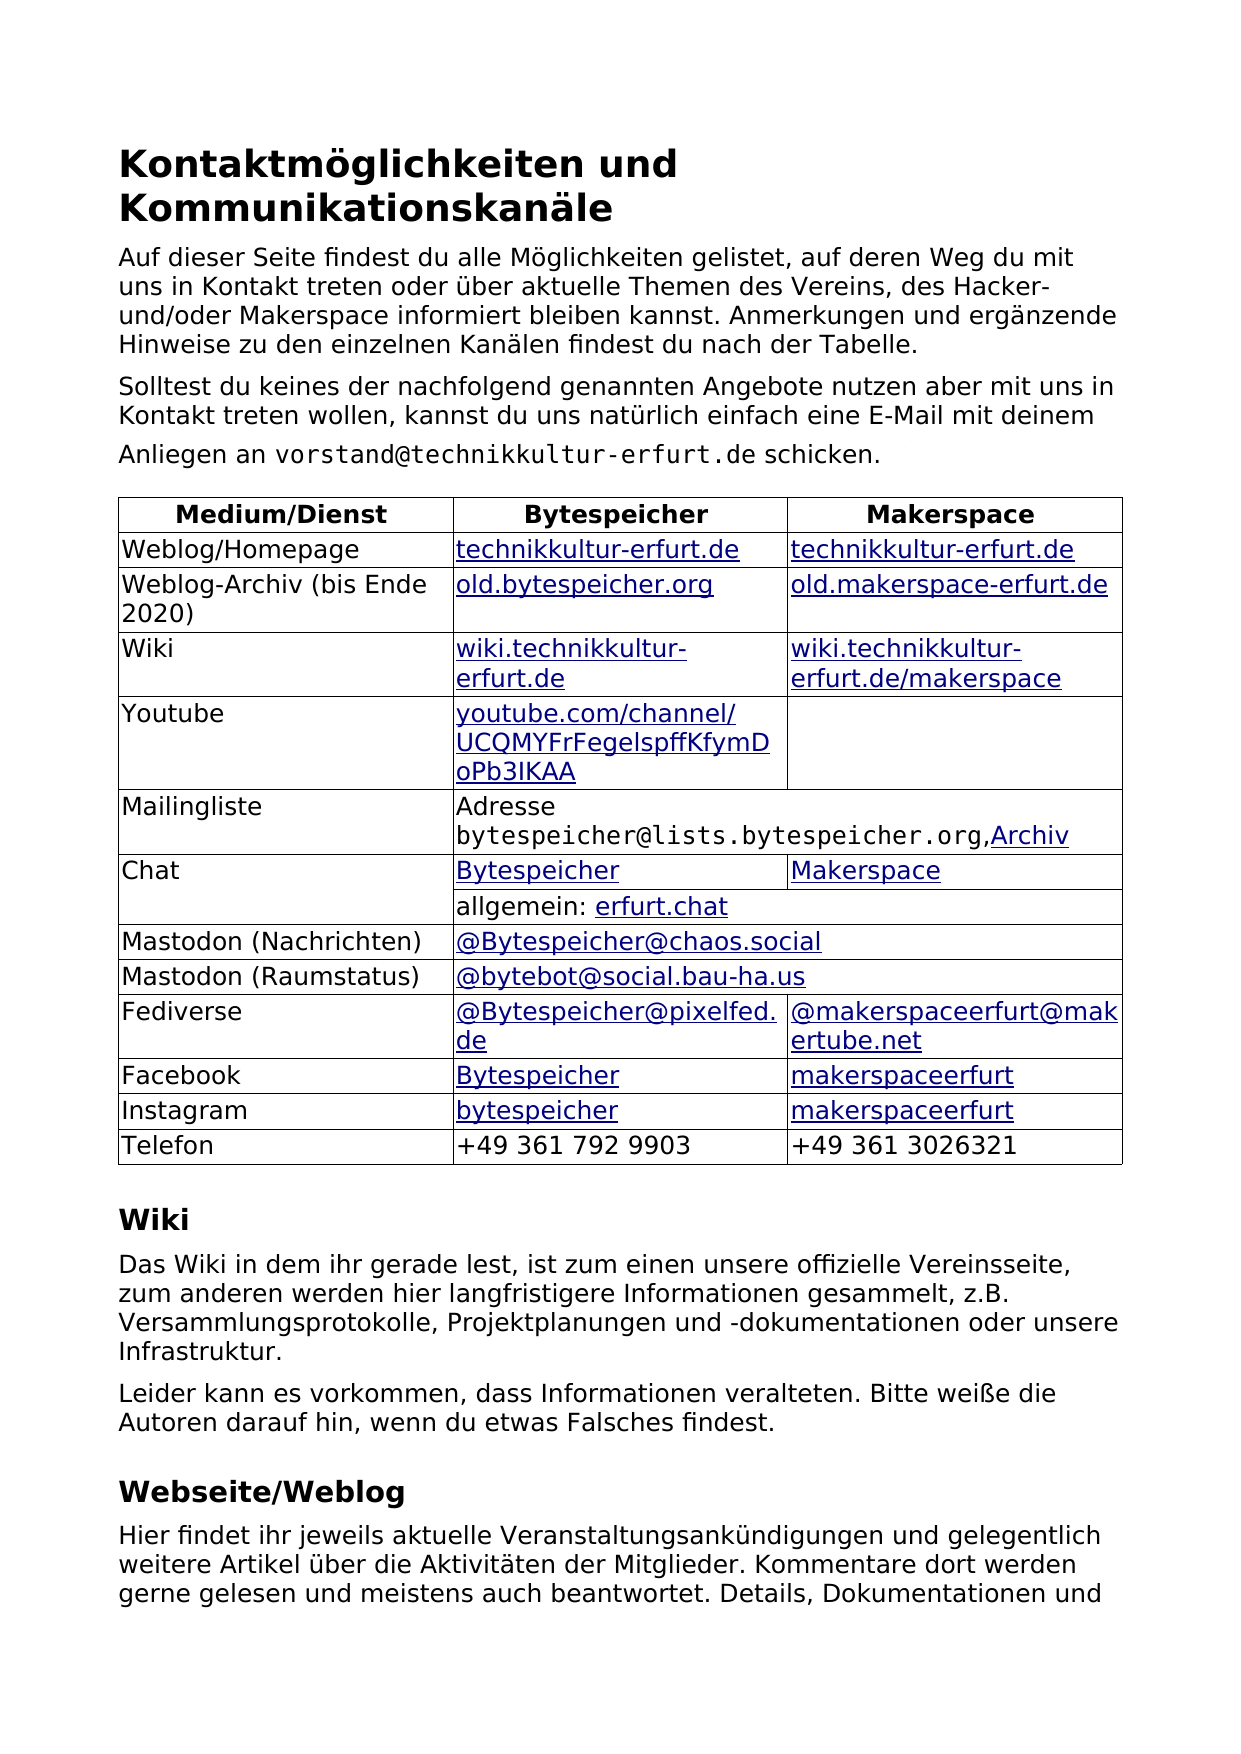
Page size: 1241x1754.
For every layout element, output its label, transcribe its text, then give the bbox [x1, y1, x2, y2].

table_cell Mailingliste [119, 790, 453, 853]
table_header Bytespeicher [454, 498, 787, 532]
table_cell @Bytespeicher@pixelfed.de [454, 995, 787, 1058]
subtitle Wiki [118, 1203, 1122, 1237]
table_cell technikkultur-erfurt.de [454, 533, 787, 567]
text Auf dieser Seite findest du alle Möglichkeiten gelistet, auf deren Weg du mit uns in Kontakt treten oder über aktuelle Themen des Vereins, des Hacker- und/oder Makerspace informiert bleiben kannst. Anmerkungen und ergänzende Hinweise zu den einzelnen Kanälen findest du nach der Tabelle. [118, 243, 1122, 359]
table_cell youtube.com/channel/UCQMYFrFegelspffKfymDoPb3IKAA [454, 697, 787, 789]
table_cell Fediverse [119, 995, 453, 1058]
table_cell Instagram [119, 1094, 453, 1128]
table_cell Weblog/Homepage [119, 533, 453, 567]
table_cell Telefon [119, 1130, 453, 1163]
table_cell Facebook [119, 1059, 453, 1093]
table_cell wiki.technikkultur-erfurt.de [454, 633, 787, 696]
table_cell Youtube [119, 697, 453, 789]
table_cell Mastodon (Raumstatus) [119, 960, 453, 994]
table_cell old.bytespeicher.org [454, 568, 787, 632]
table_cell Bytespeicher [454, 855, 787, 889]
table_cell technikkultur-erfurt.de [788, 533, 1122, 567]
table_header Makerspace [788, 498, 1122, 532]
table_cell Wiki [119, 633, 453, 696]
table_cell makerspaceerfurt [788, 1094, 1122, 1128]
table_cell Bytespeicher [454, 1059, 787, 1093]
table_cell +49 361 3026321 [788, 1130, 1122, 1163]
table_cell allgemein: erfurt.chat [454, 890, 1122, 924]
table_cell @bytebot@social.bau-ha.us [454, 960, 1122, 994]
table_cell @Bytespeicher@chaos.social [454, 925, 1122, 959]
table_cell Weblog-Archiv (bis Ende 2020) [119, 568, 453, 632]
table_header Medium/Dienst [119, 498, 453, 532]
subtitle Kontaktmöglichkeiten und Kommunikationskanäle [118, 143, 1122, 230]
table_cell @makerspaceerfurt@makertube.net [788, 995, 1122, 1058]
table_cell Chat [119, 855, 453, 924]
table_cell Mastodon (Nachrichten) [119, 925, 453, 959]
table_cell old.makerspace-erfurt.de [788, 568, 1122, 632]
table_cell bytespeicher [454, 1094, 787, 1128]
table_cell +49 361 792 9903 [454, 1130, 787, 1163]
text Hier findet ihr jeweils aktuelle Veranstaltungsankündigungen und gelegentlich weitere Artikel über die Aktivitäten der Mitglieder. Kommentare dort werden gerne gelesen und meistens auch beantwortet. Details, Dokumentationen und [118, 1521, 1122, 1609]
table_cell wiki.technikkultur-erfurt.de/makerspace [788, 633, 1122, 696]
subtitle Webseite/Weblog [118, 1475, 1122, 1509]
text Solltest du keines der nachfolgend genannten Angebote nutzen aber mit uns in Kontakt treten wollen, kannst du uns natürlich einfach eine E-Mail mit deinem Anliegen an vorstand@technikkultur-erfurt.de schicken. [118, 372, 1122, 470]
table_cell [788, 697, 1122, 789]
table_cell Adresse bytespeicher@lists.bytespeicher.org,Archiv [454, 790, 1122, 853]
table_cell Makerspace [788, 855, 1122, 889]
table_cell makerspaceerfurt [788, 1059, 1122, 1093]
text Das Wiki in dem ihr gerade lest, ist zum einen unsere offizielle Vereinsseite, zum anderen werden hier langfristigere Informationen gesammelt, z.B. Versammlungsprotokolle, Projektplanungen und -dokumentationen oder unsere Infrastruktur. [118, 1250, 1122, 1367]
text Leider kann es vorkommen, dass Informationen veralteten. Bitte weiße die Autoren darauf hin, wenn du etwas Falsches findest. [118, 1379, 1122, 1437]
